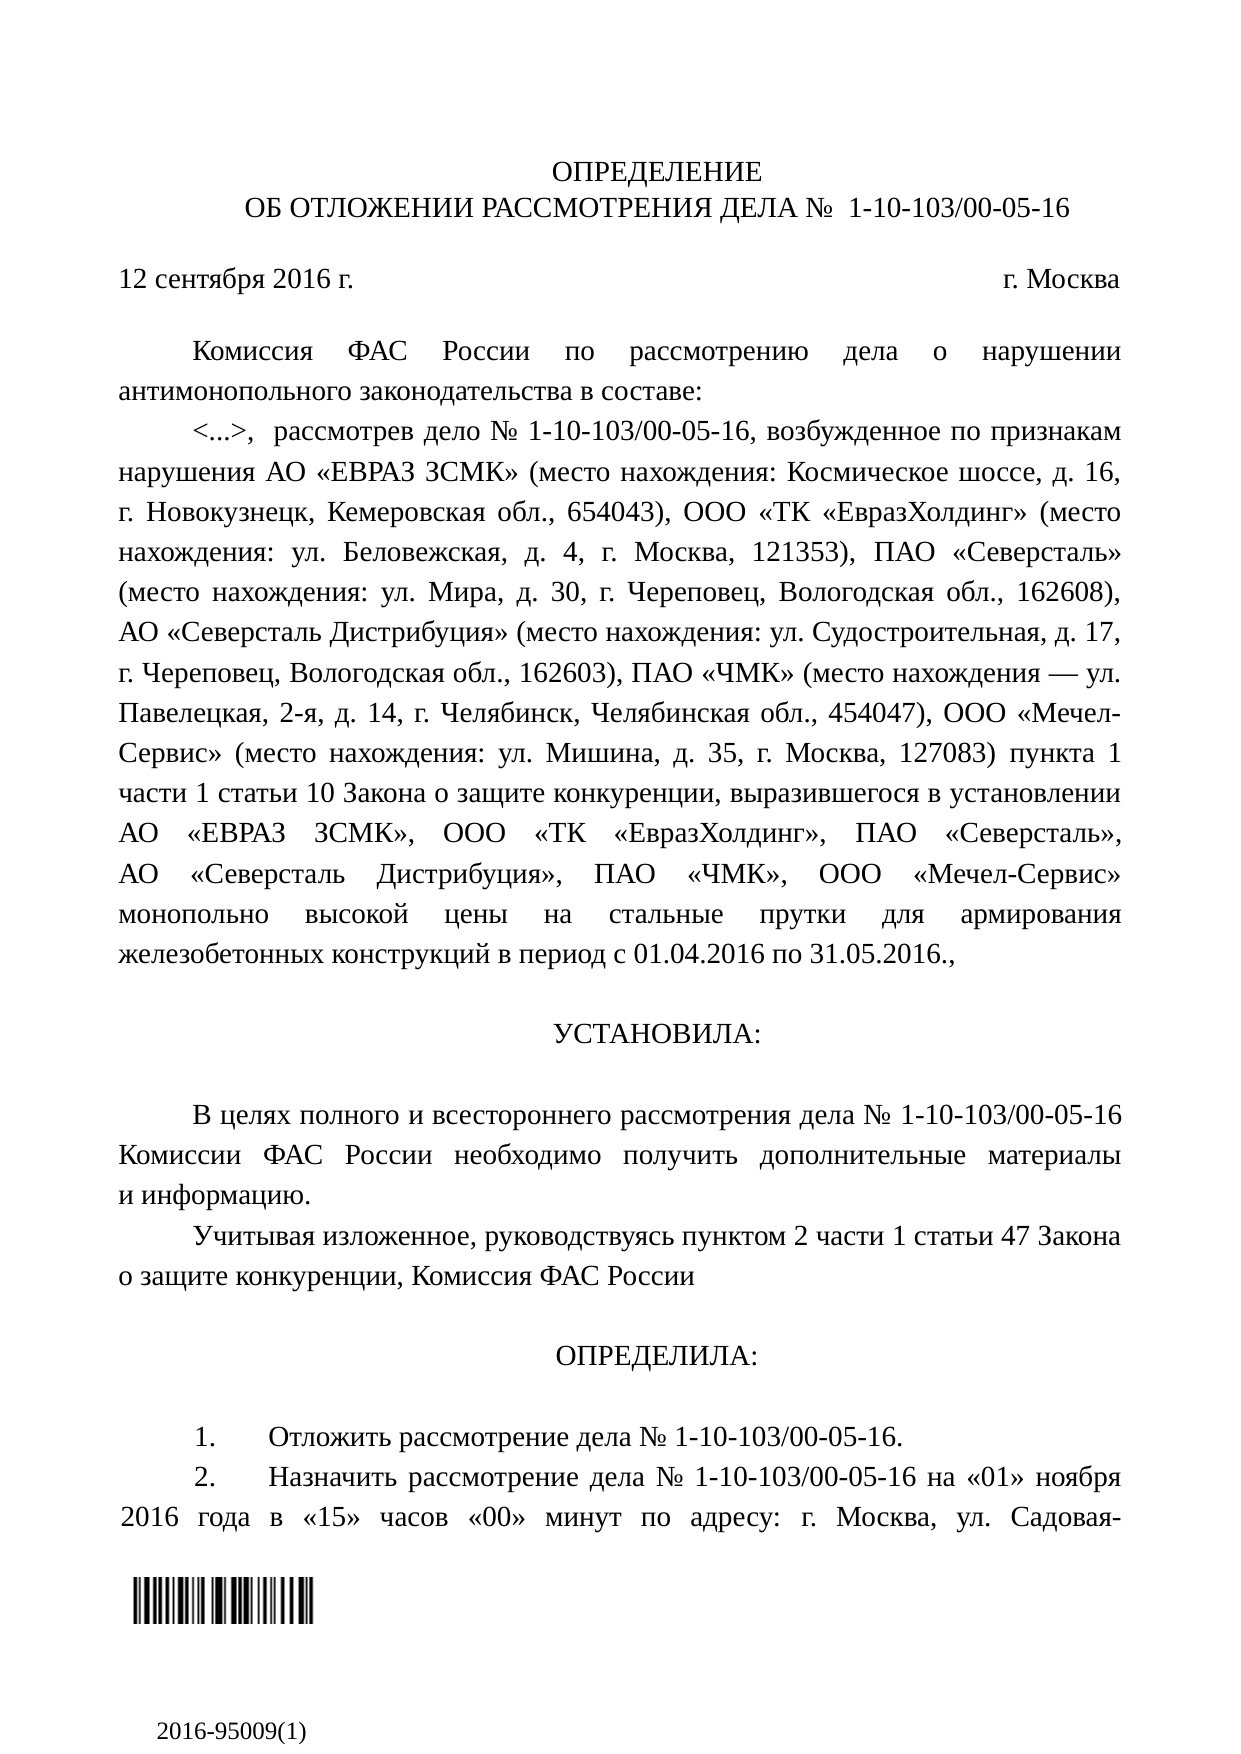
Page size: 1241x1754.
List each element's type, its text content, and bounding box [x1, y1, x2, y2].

text ОПРЕДЕЛЕНИЕ [118, 154, 1122, 187]
text 12 сентября 2016 г. г. Москва [118, 261, 1122, 295]
text Комиссия ФАС России по рассмотрению дела о нарушении антимонопольного законодательства в составе: [118, 333, 1122, 407]
text ОПРЕДЕЛИЛА: [118, 1338, 1122, 1372]
list Отложить рассмотрение дела № 1-10-103/00-05-16. [120, 1419, 1122, 1452]
text <...>, рассмотрев дело № 1-10-103/00-05-16, возбужденное по признакам нарушения АО «ЕВРАЗ ЗСМК» (место нахождения: Космическое шоссе, д. 16, г. Новокузнецк, Кемеровская обл., 654043), ООО «ТК «ЕвразХолдинг» (место нахождения: ул. Беловежская, д. 4, г. Москва, 121353), ПАО «Северсталь» (место нахождения: ул. Мира, д. 30, г. Череповец, Вологодская обл., 162608), АО «Северсталь Дистрибуция» (место нахождения: ул. Судостроительная, д. 17, г. Череповец, Вологодская обл., 162603), ПАО «ЧМК» (место нахождения — ул. Павелецкая, 2-я, д. 14, г. Челябинск, Челябинская обл., 454047), ООО «Мечел-Сервис» (место нахождения: ул. Мишина, д. 35, г. Москва, 127083) пункта 1 части 1 статьи 10 Закона о защите конкуренции, выразившегося в установлении АО «ЕВРАЗ ЗСМК», ООО «ТК «ЕвразХолдинг», ПАО «Северсталь», АО «Северсталь Дистрибуция», ПАО «ЧМК», ООО «Мечел-Сервис» монопольно высокой цены на стальные прутки для армирования железобетонных конструкций в период с 01.04.2016 по 31.05.2016., [118, 413, 1122, 970]
text В целях полного и всестороннего рассмотрения дела № 1-10-103/00-05-16 Комиссии ФАС России необходимо получить дополнительные материалы и информацию. [118, 1097, 1122, 1211]
text УСТАНОВИЛА: [118, 1017, 1122, 1050]
text Учитывая изложенное, руководствуясь пунктом 2 части 1 статьи 47 Закона о защите конкуренции, Комиссия ФАС России [118, 1218, 1122, 1291]
list Назначить рассмотрение дела № 1-10-103/00-05-16 на «01» ноября 2016 года в «15» часов «00» минут по адресу: г. Москва, ул. Садовая- [120, 1459, 1122, 1533]
picture [118, 1577, 331, 1624]
text ОБ ОТЛОЖЕНИИ РАССМОТРЕНИЯ ДЕЛА № 1-10-103/00-05-16 [118, 190, 1122, 223]
